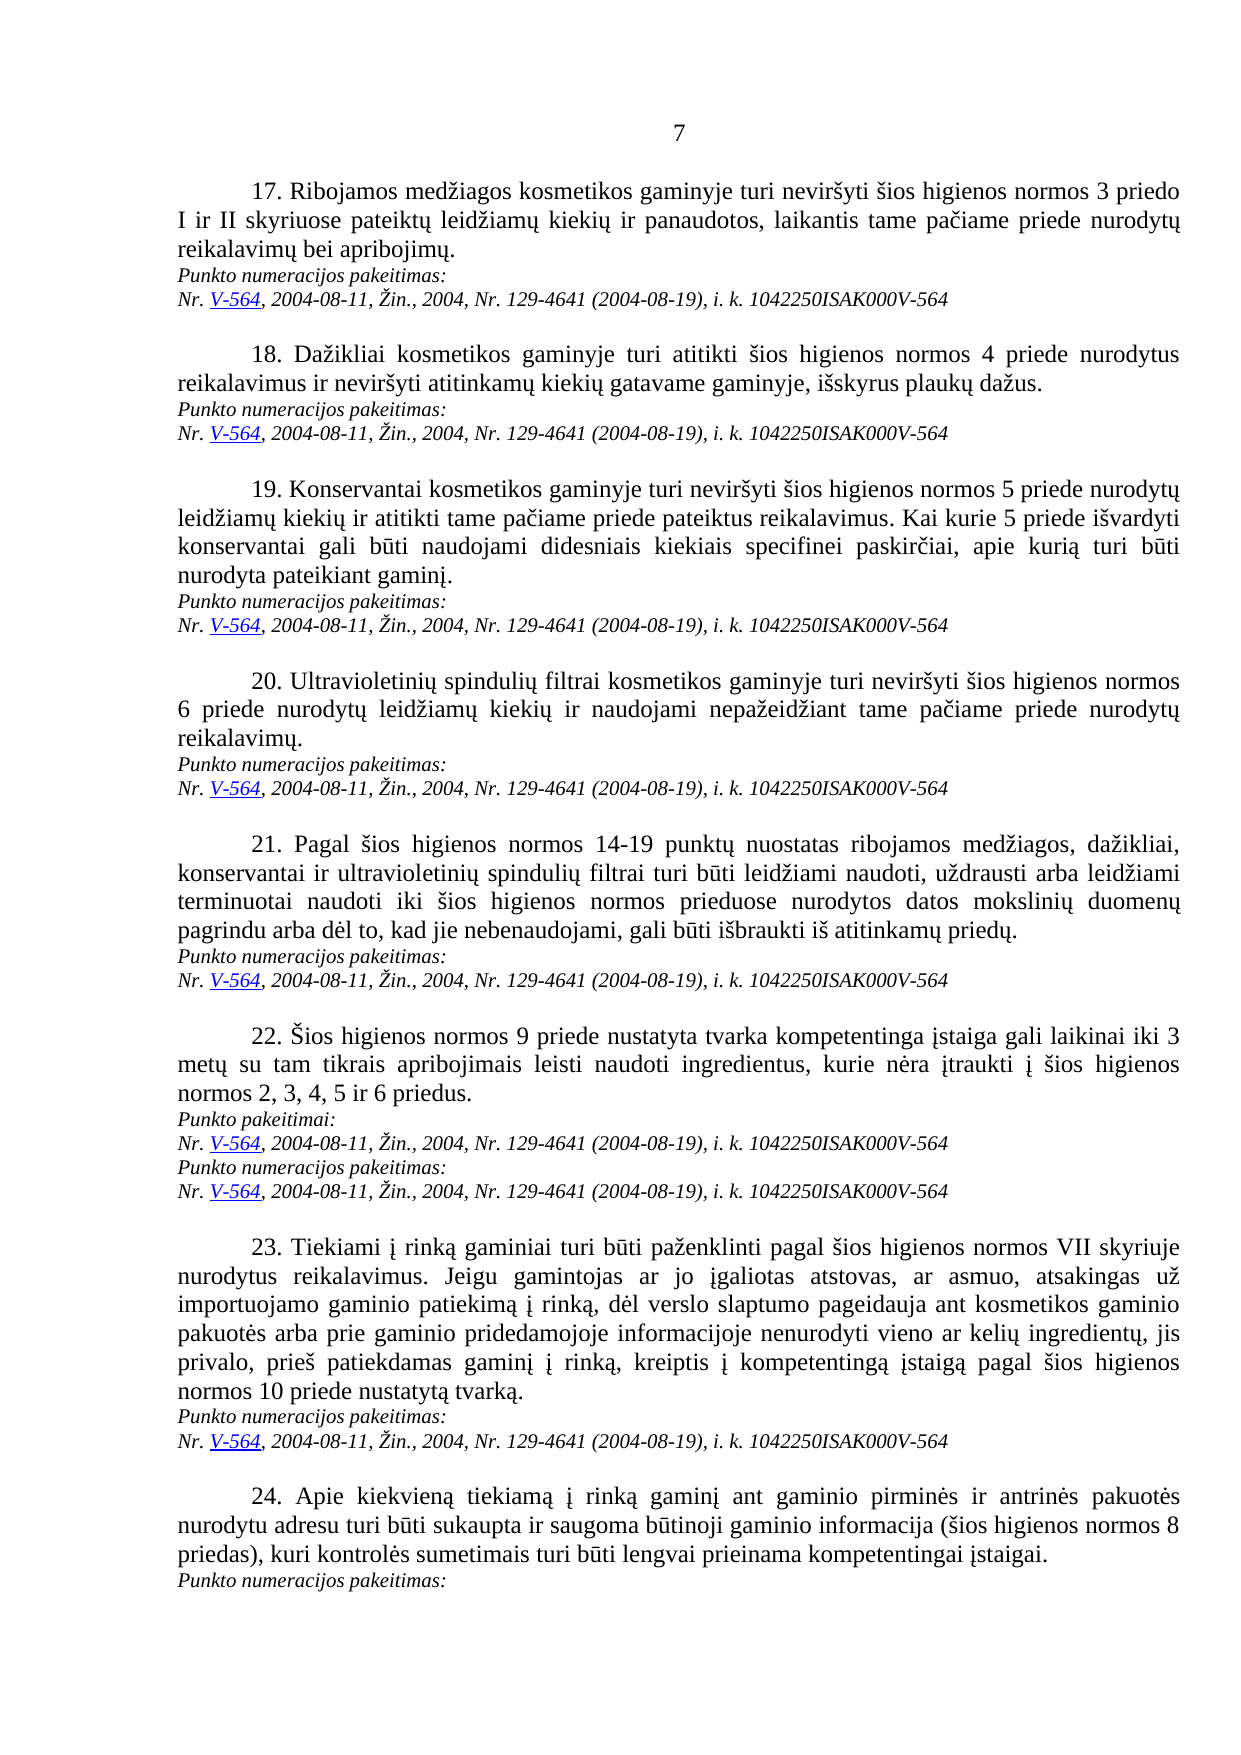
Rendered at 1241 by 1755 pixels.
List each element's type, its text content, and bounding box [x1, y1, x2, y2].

text 22. Šios higienos normos 9 priede nustatyta tvarka kompetentinga įstaiga gali laikinai iki 3 metų su tam tikrais apribojimais leisti naudoti ingredientus, kurie nėra įtraukti į šios higienos normos 2, 3, 4, 5 ir 6 priedus. [177, 1021, 1181, 1107]
text Nr. V-564, 2004-08-11, Žin., 2004, Nr. 129-4641 (2004-08-19), i. k. 1042250ISAK000V-564 [177, 613, 1181, 637]
text 24. Apie kiekvieną tiekiamą į rinką gaminį ant gaminio pirminės ir antrinės pakuotės nurodytu adresu turi būti sukaupta ir saugoma būtinoji gaminio informacija (šios higienos normos 8 priedas), kuri kontrolės sumetimais turi būti lengvai prieinama kompetentingai įstaigai. [177, 1481, 1181, 1568]
text Nr. V-564, 2004-08-11, Žin., 2004, Nr. 129-4641 (2004-08-19), i. k. 1042250ISAK000V-564 [177, 1131, 1181, 1155]
text 18. Dažikliai kosmetikos gaminyje turi atitikti šios higienos normos 4 priede nurodytus reikalavimus ir neviršyti atitinkamų kiekių gatavame gaminyje, išskyrus plaukų dažus. [177, 339, 1181, 397]
text Nr. V-564, 2004-08-11, Žin., 2004, Nr. 129-4641 (2004-08-19), i. k. 1042250ISAK000V-564 [177, 968, 1181, 992]
text Punkto numeracijos pakeitimas: [177, 589, 1181, 613]
text Nr. V-564, 2004-08-11, Žin., 2004, Nr. 129-4641 (2004-08-19), i. k. 1042250ISAK000V-564 [177, 421, 1181, 445]
text Nr. V-564, 2004-08-11, Žin., 2004, Nr. 129-4641 (2004-08-19), i. k. 1042250ISAK000V-564 [177, 287, 1181, 311]
text Nr. V-564, 2004-08-11, Žin., 2004, Nr. 129-4641 (2004-08-19), i. k. 1042250ISAK000V-564 [177, 1428, 1181, 1453]
text Nr. V-564, 2004-08-11, Žin., 2004, Nr. 129-4641 (2004-08-19), i. k. 1042250ISAK000V-564 [177, 1179, 1181, 1203]
text Punkto numeracijos pakeitimas: [177, 1155, 1181, 1179]
text 23. Tiekiami į rinką gaminiai turi būti paženklinti pagal šios higienos normos VII skyriuje nurodytus reikalavimus. Jeigu gamintojas ar jo įgaliotas atstovas, ar asmuo, atsakingas už importuojamo gaminio patiekimą į rinką, dėl verslo slaptumo pageidauja ant kosmetikos gaminio pakuotės arba prie gaminio pridedamojoje informacijoje nenurodyti vieno ar kelių ingredientų, jis privalo, prieš patiekdamas gaminį į rinką, kreiptis į kompetentingą įstaigą pagal šios higienos normos 10 priede nustatytą tvarką. [177, 1232, 1181, 1404]
text Punkto pakeitimai: [177, 1107, 1181, 1131]
text Punkto numeracijos pakeitimas: [177, 1404, 1181, 1428]
text Punkto numeracijos pakeitimas: [177, 752, 1181, 776]
text Punkto numeracijos pakeitimas: [177, 944, 1181, 968]
text 19. Konservantai kosmetikos gaminyje turi neviršyti šios higienos normos 5 priede nurodytų leidžiamų kiekių ir atitikti tame pačiame priede pateiktus reikalavimus. Kai kurie 5 priede išvardyti konservantai gali būti naudojami didesniais kiekiais specifinei paskirčiai, apie kurią turi būti nurodyta pateikiant gaminį. [177, 474, 1181, 589]
text Nr. V-564, 2004-08-11, Žin., 2004, Nr. 129-4641 (2004-08-19), i. k. 1042250ISAK000V-564 [177, 776, 1181, 800]
text 21. Pagal šios higienos normos 14-19 punktų nuostatas ribojamos medžiagos, dažikliai, konservantai ir ultravioletinių spindulių filtrai turi būti leidžiami naudoti, uždrausti arba leidžiami terminuotai naudoti iki šios higienos normos prieduose nurodytos datos mokslinių duomenų pagrindu arba dėl to, kad jie nebenaudojami, gali būti išbraukti iš atitinkamų priedų. [177, 829, 1181, 944]
text Punkto numeracijos pakeitimas: [177, 1568, 1181, 1592]
text 20. Ultravioletinių spindulių filtrai kosmetikos gaminyje turi neviršyti šios higienos normos 6 priede nurodytų leidžiamų kiekių ir naudojami nepažeidžiant tame pačiame priede nurodytų reikalavimų. [177, 666, 1181, 752]
text Punkto numeracijos pakeitimas: [177, 397, 1181, 421]
text 17. Ribojamos medžiagos kosmetikos gaminyje turi neviršyti šios higienos normos 3 priedo I ir II skyriuose pateiktų leidžiamų kiekių ir panaudotos, laikantis tame pačiame priede nurodytų reikalavimų bei apribojimų. [177, 176, 1181, 263]
text Punkto numeracijos pakeitimas: [177, 263, 1181, 287]
